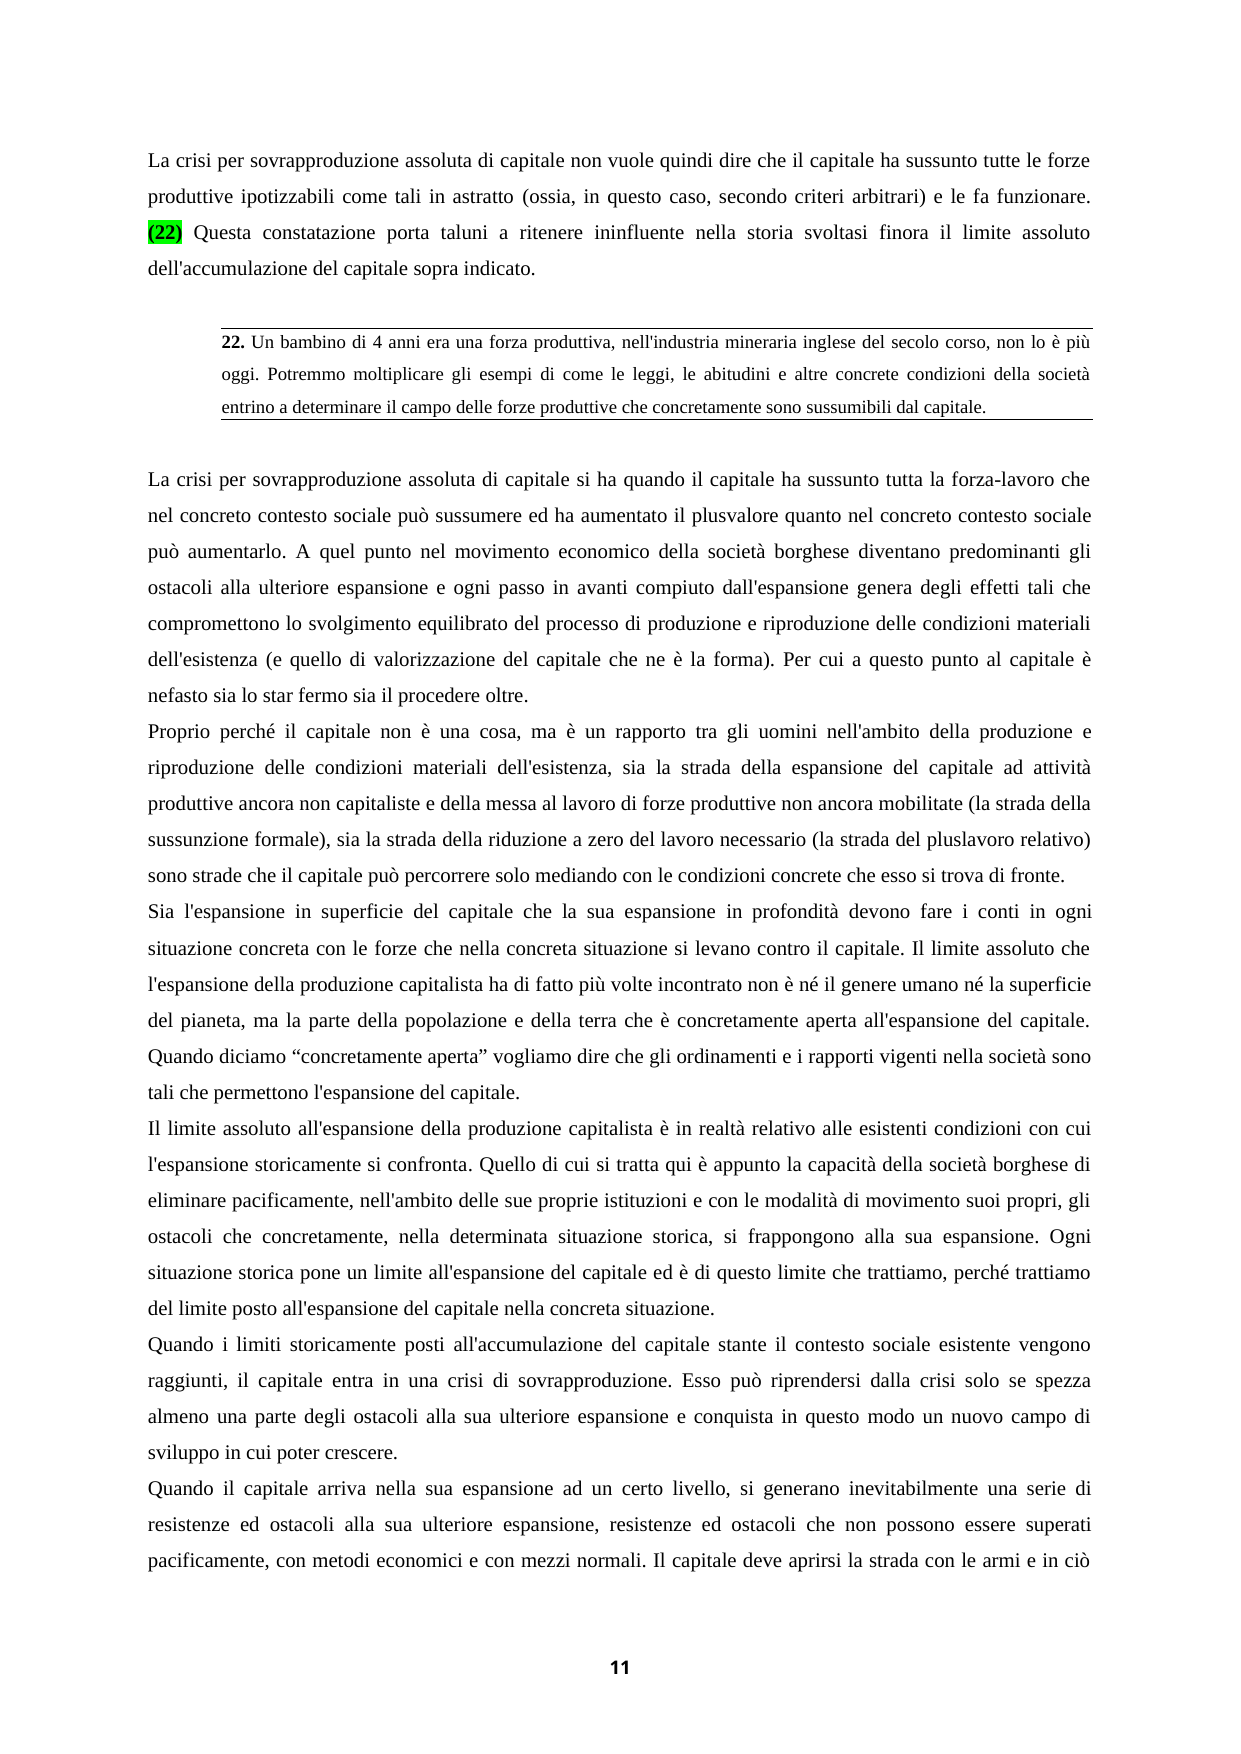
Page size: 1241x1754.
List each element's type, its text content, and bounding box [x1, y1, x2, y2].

text La crisi per sovrapproduzione assoluta di capitale non vuole quindi dire che il capitale ha sussunto tutte le forze produttive ipotizzabili come tali in astratto (ossia, in questo caso, secondo criteri arbitrari) e le fa funzionare. (22) Questa constatazione porta taluni a ritenere ininfluente nella storia svoltasi finora il limite assoluto dell'accumulazione del capitale sopra indicato. [148, 148, 1093, 280]
text La crisi per sovrapproduzione assoluta di capitale si ha quando il capitale ha sussunto tutta la forza-lavoro che nel concreto contesto sociale può sussumere ed ha aumentato il plusvalore quanto nel concreto contesto sociale può aumentarlo. A quel punto nel movimento economico della società borghese diventano predominanti gli ostacoli alla ulteriore espansione e ogni passo in avanti compiuto dall'espansione genera degli effetti tali che compromettono lo svolgimento equilibrato del processo di produzione e riproduzione delle condizioni materiali dell'esistenza (e quello di valorizzazione del capitale che ne è la forma). Per cui a questo punto al capitale è nefasto sia lo star fermo sia il procedere oltre. [148, 467, 1093, 707]
text Proprio perché il capitale non è una cosa, ma è un rapporto tra gli uomini nell'ambito della produzione e riproduzione delle condizioni materiali dell'esistenza, sia la strada della espansione del capitale ad attività produttive ancora non capitaliste e della messa al lavoro di forze produttive non ancora mobilitate (la strada della sussunzione formale), sia la strada della riduzione a zero del lavoro necessario (la strada del pluslavoro relativo) sono strade che il capitale può percorrere solo mediando con le condizioni concrete che esso si trova di fronte. [148, 719, 1093, 887]
text Il limite assoluto all'espansione della produzione capitalista è in realtà relativo alle esistenti condizioni con cui l'espansione storicamente si confronta. Quello di cui si tratta qui è appunto la capacità della società borghese di eliminare pacificamente, nell'ambito delle sue proprie istituzioni e con le modalità di movimento suoi propri, gli ostacoli che concretamente, nella determinata situazione storica, si frappongono alla sua espansione. Ogni situazione storica pone un limite all'espansione del capitale ed è di questo limite che trattiamo, perché trattiamo del limite posto all'espansione del capitale nella concreta situazione. [148, 1116, 1093, 1320]
text Quando i limiti storicamente posti all'accumulazione del capitale stante il contesto sociale esistente vengono raggiunti, il capitale entra in una crisi di sovrapproduzione. Esso può riprendersi dalla crisi solo se spezza almeno una parte degli ostacoli alla sua ulteriore espansione e conquista in questo modo un nuovo campo di sviluppo in cui poter crescere. [148, 1332, 1093, 1464]
text Quando il capitale arriva nella sua espansione ad un certo livello, si generano inevitabilmente una serie di resistenze ed ostacoli alla sua ulteriore espansione, resistenze ed ostacoli che non possono essere superati pacificamente, con metodi economici e con mezzi normali. Il capitale deve aprirsi la strada con le armi e in ciò [148, 1476, 1093, 1572]
text Sia l'espansione in superficie del capitale che la sua espansione in profondità devono fare i conti in ogni situazione concreta con le forze che nella concreta situazione si levano contro il capitale. Il limite assoluto che l'espansione della produzione capitalista ha di fatto più volte incontrato non è né il genere umano né la superficie del pianeta, ma la parte della popolazione e della terra che è concretamente aperta all'espansione del capitale. Quando diciamo “concretamente aperta” vogliamo dire che gli ordinamenti e i rapporti vigenti nella società sono tali che permettono l'espansione del capitale. [148, 899, 1093, 1104]
text 22. Un bambino di 4 anni era una forza produttiva, nell'industria mineraria inglese del secolo corso, non lo è più oggi. Potremmo moltiplicare gli esempi di come le leggi, le abitudini e altre concrete condizioni della società entrino a determinare il campo delle forze produttive che concretamente sono sussumibili dal capitale. [221, 329, 1093, 419]
